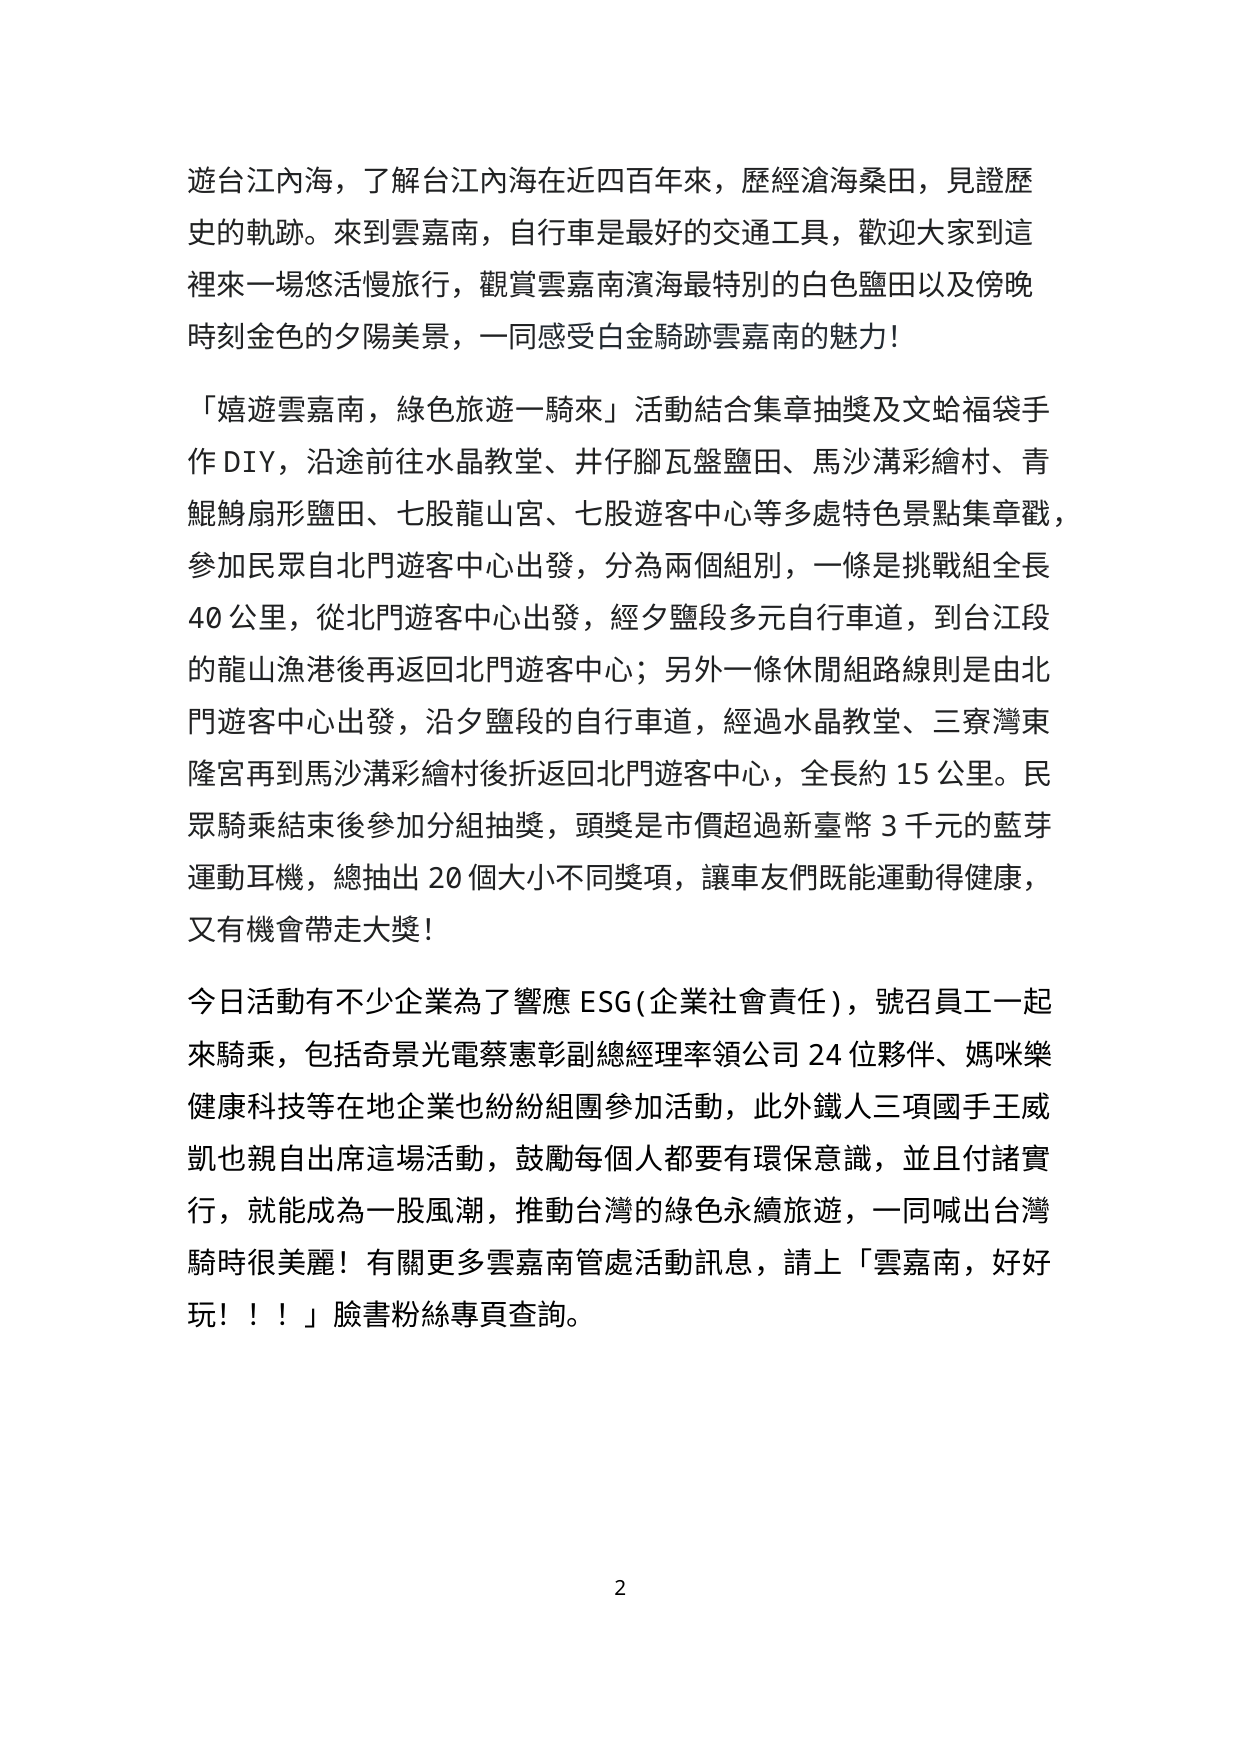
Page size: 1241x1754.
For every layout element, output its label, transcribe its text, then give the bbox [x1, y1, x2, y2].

text 今日活動有不少企業為了響應ESG(企業社會責任)，號召員工一起來騎乘，包括奇景光電蔡憲彰副總經理率領公司24位夥伴、媽咪樂健康科技等在地企業也紛紛組團參加活動，此外鐵人三項國手王威凱也親自出席這場活動，鼓勵每個人都要有環保意識，並且付諸實行，就能成為一股風潮，推動台灣的綠色永續旅遊，一同喊出台灣騎時很美麗！有關更多雲嘉南管處活動訊息，請上「雲嘉南，好好玩！！！」臉書粉絲專頁查詢。 [187, 971, 1053, 1336]
text 交通部觀光署雲嘉南濱海國家風景區管理處 (以下簡稱雲嘉南管理處)許宗民處長表示，全台多元自行車路線中，位於雲嘉南濱海的有「嘉義糖鐵-夕鹽段」(編號31-1)和「台江段」(編號33)兩條，本次世界自行車日響應活動，雲嘉南管理處將這兩條路線串聯起來，夕鹽段北門自行車道沿途可以看到台灣西南濱海特別的鹽田景觀、潟湖、溼地與鳥類生態，另外，在台江段龍山漁港，可以搭船烤蚵遊台江內海，了解台江內海在近四百年來，歷經滄海桑田，見證歷史的軌跡。來到雲嘉南，自行車是最好的交通工具，歡迎大家到這裡來一場悠活慢旅行，觀賞雲嘉南濱海最特別的白色鹽田以及傍晚時刻金色的夕陽美景，一同感受白金騎跡雲嘉南的魅力！ [187, 150, 1053, 358]
text 「嬉遊雲嘉南，綠色旅遊一騎來」活動結合集章抽獎及文蛤福袋手作DIY，沿途前往水晶教堂、井仔腳瓦盤鹽田、馬沙溝彩繪村、青鯤鯓扇形鹽田、七股龍山宮、七股遊客中心等多處特色景點集章戳，參加民眾自北門遊客中心出發，分為兩個組別，一條是挑戰組全長40公里，從北門遊客中心出發，經夕鹽段多元自行車道，到台江段的龍山漁港後再返回北門遊客中心；另外一條休閒組路線則是由北門遊客中心出發，沿夕鹽段的自行車道，經過水晶教堂、三寮灣東隆宮再到馬沙溝彩繪村後折返回北門遊客中心，全長約15公里。民眾騎乘結束後參加分組抽獎，頭獎是市價超過新臺幣3千元的藍芽運動耳機，總抽出20個大小不同獎項，讓車友們既能運動得健康，又有機會帶走大獎！ [187, 378, 1053, 951]
